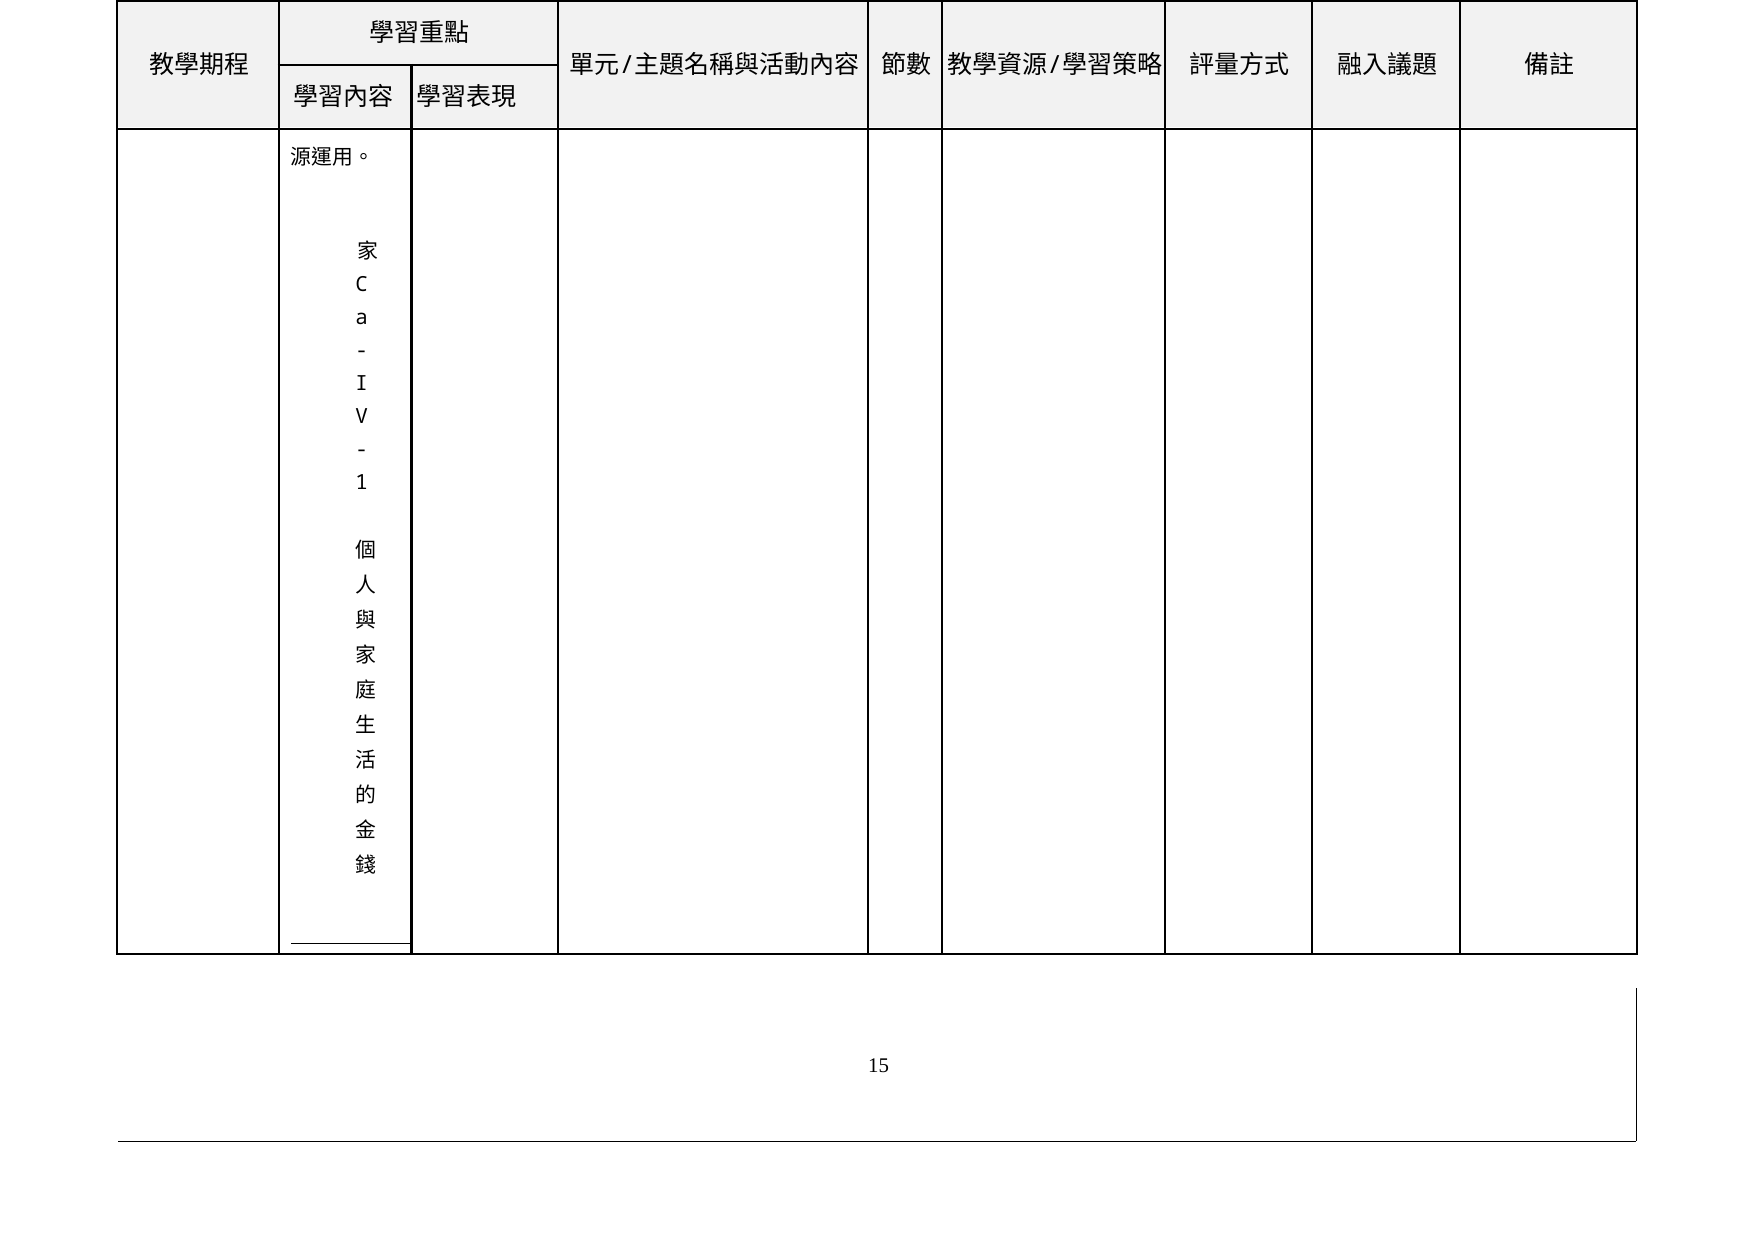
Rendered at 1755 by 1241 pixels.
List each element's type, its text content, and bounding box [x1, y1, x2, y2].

table_header 教學期程 [118, 2, 278, 127]
table_header 融入議題 [1313, 2, 1459, 127]
table_cell [1461, 130, 1636, 953]
table_cell [869, 130, 941, 953]
table_cell 源運用。 家Ca-IV-1 個人與家庭生活的金錢 [280, 130, 410, 953]
table_cell 學習表現 [413, 66, 557, 127]
table_cell 學習內容 [280, 66, 410, 127]
table_header 單元/主題名稱與活動內容 [559, 2, 867, 127]
table_cell [413, 130, 557, 953]
table_cell [1313, 130, 1459, 953]
table_cell [559, 130, 867, 953]
table_cell [118, 130, 278, 953]
table_header 教學資源/學習策略 [943, 2, 1164, 127]
table_cell [1166, 130, 1311, 953]
table_cell [943, 130, 1164, 953]
table_header 節數 [869, 2, 941, 127]
table_header 學習重點 [280, 2, 557, 64]
table_header 備註 [1461, 2, 1636, 127]
table_header 評量方式 [1166, 2, 1311, 127]
